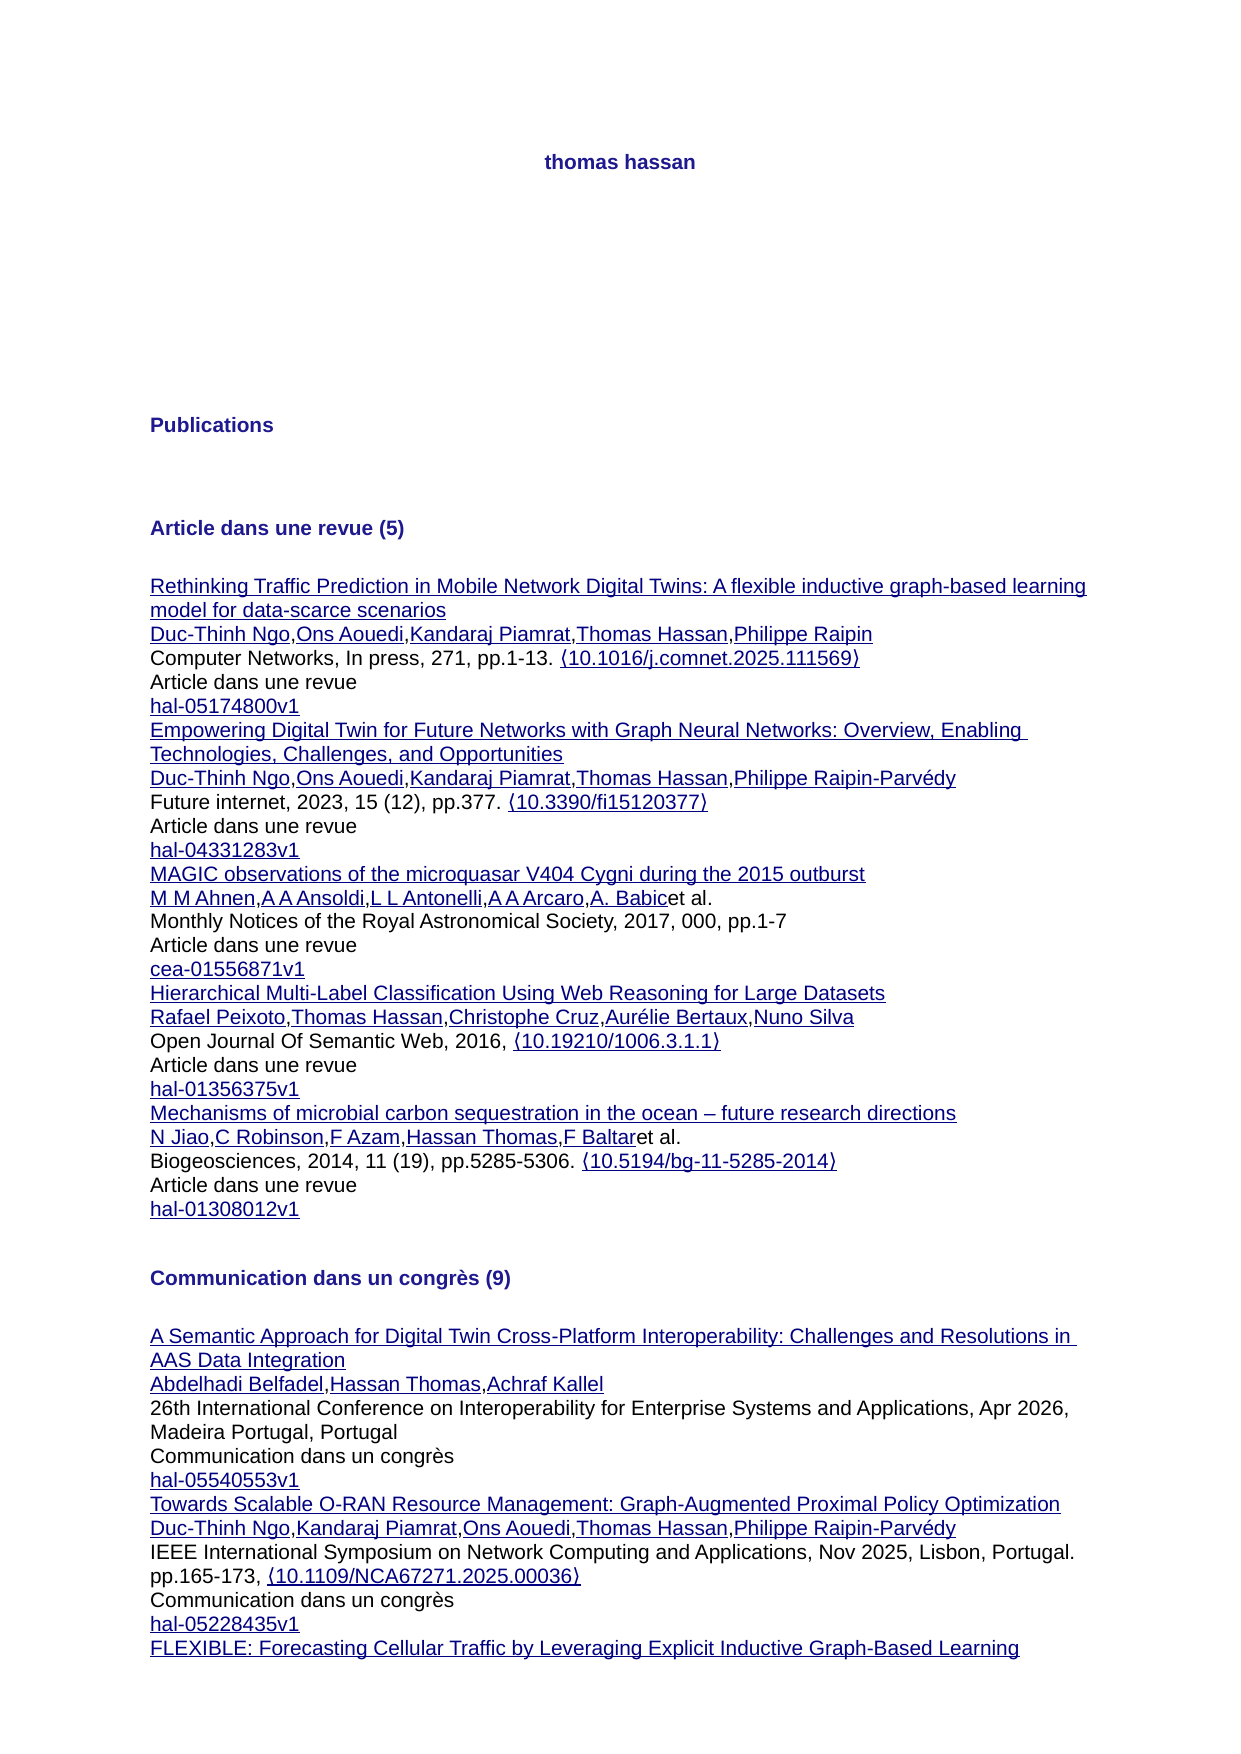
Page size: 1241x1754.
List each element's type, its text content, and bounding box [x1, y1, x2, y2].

table_header Rethinking Traffic Prediction in Mobile Network Digital Twins: A flexible inductive graph-based learning model for data-scarce scenarios Duc-Thinh Ngo,Ons Aouedi,Kandaraj Piamrat,Thomas Hassan,Philippe Raipin Computer Networks, In press, 271, pp.1-13. ⟨10.1016/j.comnet.2025.111569⟩ Article dans une revue hal-05174800v1 [150, 574, 1090, 718]
subtitle thomas hassan [150, 150, 1090, 174]
subtitle Communication dans un congrès (9) [150, 1266, 1090, 1289]
table_cell MAGIC observations of the microquasar V404 Cygni during the 2015 outburst M M Ahnen,A A Ansoldi,L L Antonelli,A A Arcaro,A. Babicet al. Monthly Notices of the Royal Astronomical Society, 2017, 000, pp.1-7 Article dans une revue cea-01556871v1 [150, 861, 1090, 981]
table_cell FLEXIBLE: Forecasting Cellular Traffic by Leveraging Explicit Inductive Graph-Based Learning [150, 1635, 1090, 1659]
table_cell Empowering Digital Twin for Future Networks with Graph Neural Networks: Overview, Enabling Technologies, Challenges, and Opportunities Duc-Thinh Ngo,Ons Aouedi,Kandaraj Piamrat,Thomas Hassan,Philippe Raipin-Parvédy Future internet, 2023, 15 (12), pp.377. ⟨10.3390/fi15120377⟩ Article dans une revue hal-04331283v1 [150, 718, 1090, 861]
table_cell Hierarchical Multi-Label Classification Using Web Reasoning for Large Datasets Rafael Peixoto,Thomas Hassan,Christophe Cruz,Aurélie Bertaux,Nuno Silva Open Journal Of Semantic Web, 2016, ⟨10.19210/1006.3.1.1⟩ Article dans une revue hal-01356375v1 [150, 981, 1090, 1101]
table_header A Semantic Approach for Digital Twin Cross‑Platform Interoperability: Challenges and Resolutions in AAS Data Integration Abdelhadi Belfadel,Hassan Thomas,Achraf Kallel 26th International Conference on Interoperability for Enterprise Systems and Applications, Apr 2026, Madeira Portugal, Portugal Communication dans un congrès hal-05540553v1 [150, 1324, 1090, 1492]
subtitle Article dans une revue (5) [150, 516, 1090, 539]
subtitle Publications [150, 412, 1090, 436]
table_cell Towards Scalable O-RAN Resource Management: Graph-Augmented Proximal Policy Optimization Duc-Thinh Ngo,Kandaraj Piamrat,Ons Aouedi,Thomas Hassan,Philippe Raipin-Parvédy IEEE International Symposium on Network Computing and Applications, Nov 2025, Lisbon, Portugal. pp.165-173, ⟨10.1109/NCA67271.2025.00036⟩ Communication dans un congrès hal-05228435v1 [150, 1492, 1090, 1635]
table_cell Mechanisms of microbial carbon sequestration in the ocean – future research directions N Jiao,C Robinson,F Azam,Hassan Thomas,F Baltaret al. Biogeosciences, 2014, 11 (19), pp.5285-5306. ⟨10.5194/bg-11-5285-2014⟩ Article dans une revue hal-01308012v1 [150, 1101, 1090, 1221]
